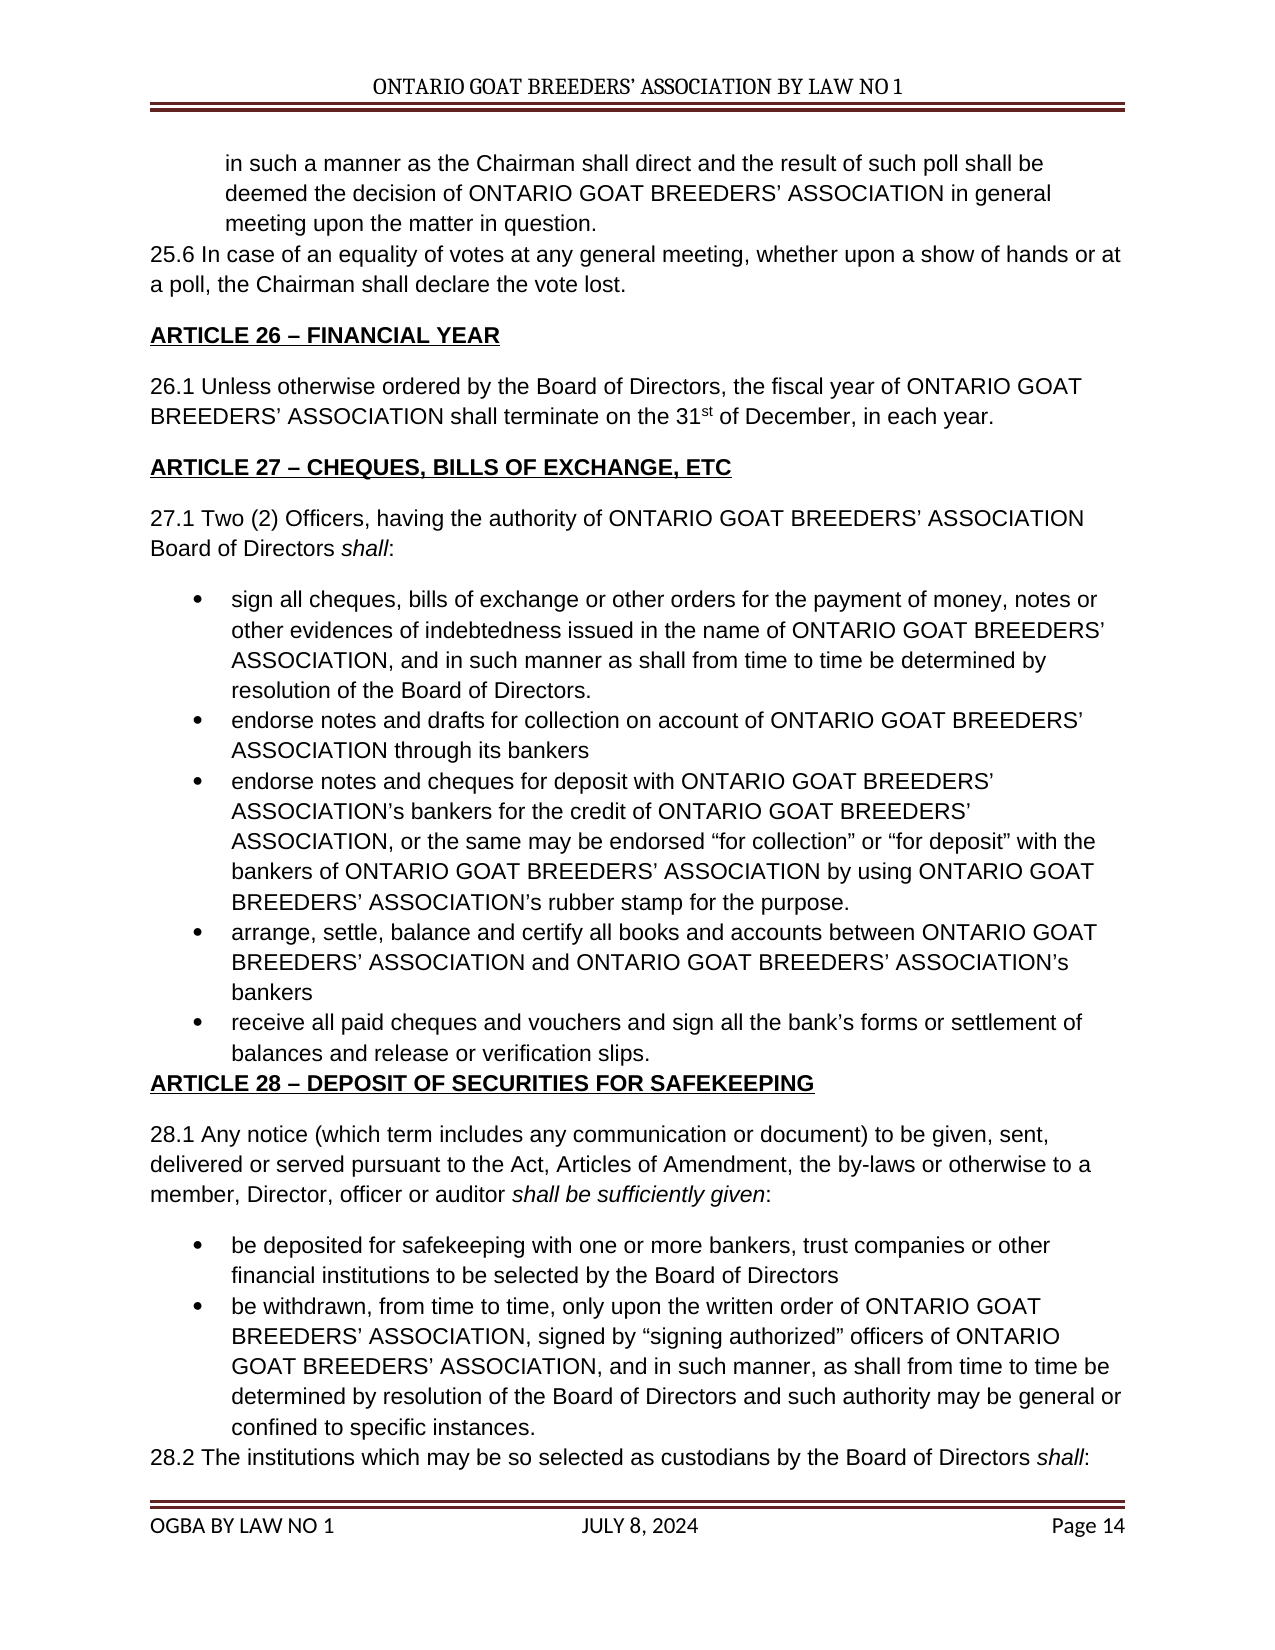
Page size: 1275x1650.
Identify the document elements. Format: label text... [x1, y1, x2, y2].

list arrange, settle, balance and certify all books and accounts between ONTARIO GOAT BREEDERS’ ASSOCIATION and ONTARIO GOAT BREEDERS’ ASSOCIATION’s bankers [194, 919, 1125, 1006]
list endorse notes and drafts for collection on account of ONTARIO GOAT BREEDERS’ ASSOCIATION through its bankers [194, 707, 1125, 764]
text 27.1 Two (2) Officers, having the authority of ONTARIO GOAT BREEDERS’ ASSOCIATION Board of Directors shall: [150, 505, 1125, 562]
text 28.1 Any notice (which term includes any communication or document) to be given, sent, delivered or served pursuant to the Act, Articles of Amendment, the by-laws or otherwise to a member, Director, officer or auditor shall be sufficiently given: [150, 1121, 1125, 1208]
list endorse notes and cheques for deposit with ONTARIO GOAT BREEDERS’ ASSOCIATION’s bankers for the credit of ONTARIO GOAT BREEDERS’ ASSOCIATION, or the same may be endorsed “for collection” or “for deposit” with the bankers of ONTARIO GOAT BREEDERS’ ASSOCIATION by using ONTARIO GOAT BREEDERS’ ASSOCIATION’s rubber stamp for the purpose. [194, 768, 1125, 915]
text ARTICLE 28 – DEPOSIT OF SECURITIES FOR SAFEKEEPING [150, 1070, 1125, 1096]
list in such a manner as the Chairman shall direct and the result of such poll shall be deemed the decision of ONTARIO GOAT BREEDERS’ ASSOCIATION in general meeting upon the matter in question. [187, 150, 1125, 237]
list sign all cheques, bills of exchange or other orders for the payment of money, notes or other evidences of indebtedness issued in the name of ONTARIO GOAT BREEDERS’ ASSOCIATION, and in such manner as shall from time to time be determined by resolution of the Board of Directors. [194, 586, 1125, 703]
list receive all paid cheques and vouchers and sign all the bank’s forms or settlement of balances and release or verification slips. [194, 1009, 1125, 1066]
list be deposited for safekeeping with one or more bankers, trust companies or other financial institutions to be selected by the Board of Directors [194, 1232, 1125, 1289]
text ARTICLE 27 – CHEQUES, BILLS OF EXCHANGE, ETC [150, 454, 1125, 481]
list be withdrawn, from time to time, only upon the written order of ONTARIO GOAT BREEDERS’ ASSOCIATION, signed by “signing authorized” officers of ONTARIO GOAT BREEDERS’ ASSOCIATION, and in such manner, as shall from time to time be determined by resolution of the Board of Directors and such authority may be general or confined to specific instances. [194, 1293, 1125, 1440]
text 26.1 Unless otherwise ordered by the Board of Directors, the fiscal year of ONTARIO GOAT BREEDERS’ ASSOCIATION shall terminate on the 31st of December, in each year. [150, 373, 1125, 429]
text 28.2 The institutions which may be so selected as custodians by the Board of Directors shall: [150, 1444, 1125, 1470]
text 25.6 In case of an equality of votes at any general meeting, whether upon a show of hands or at a poll, the Chairman shall declare the vote lost. [150, 241, 1125, 297]
text ARTICLE 26 – FINANCIAL YEAR [150, 322, 1125, 348]
